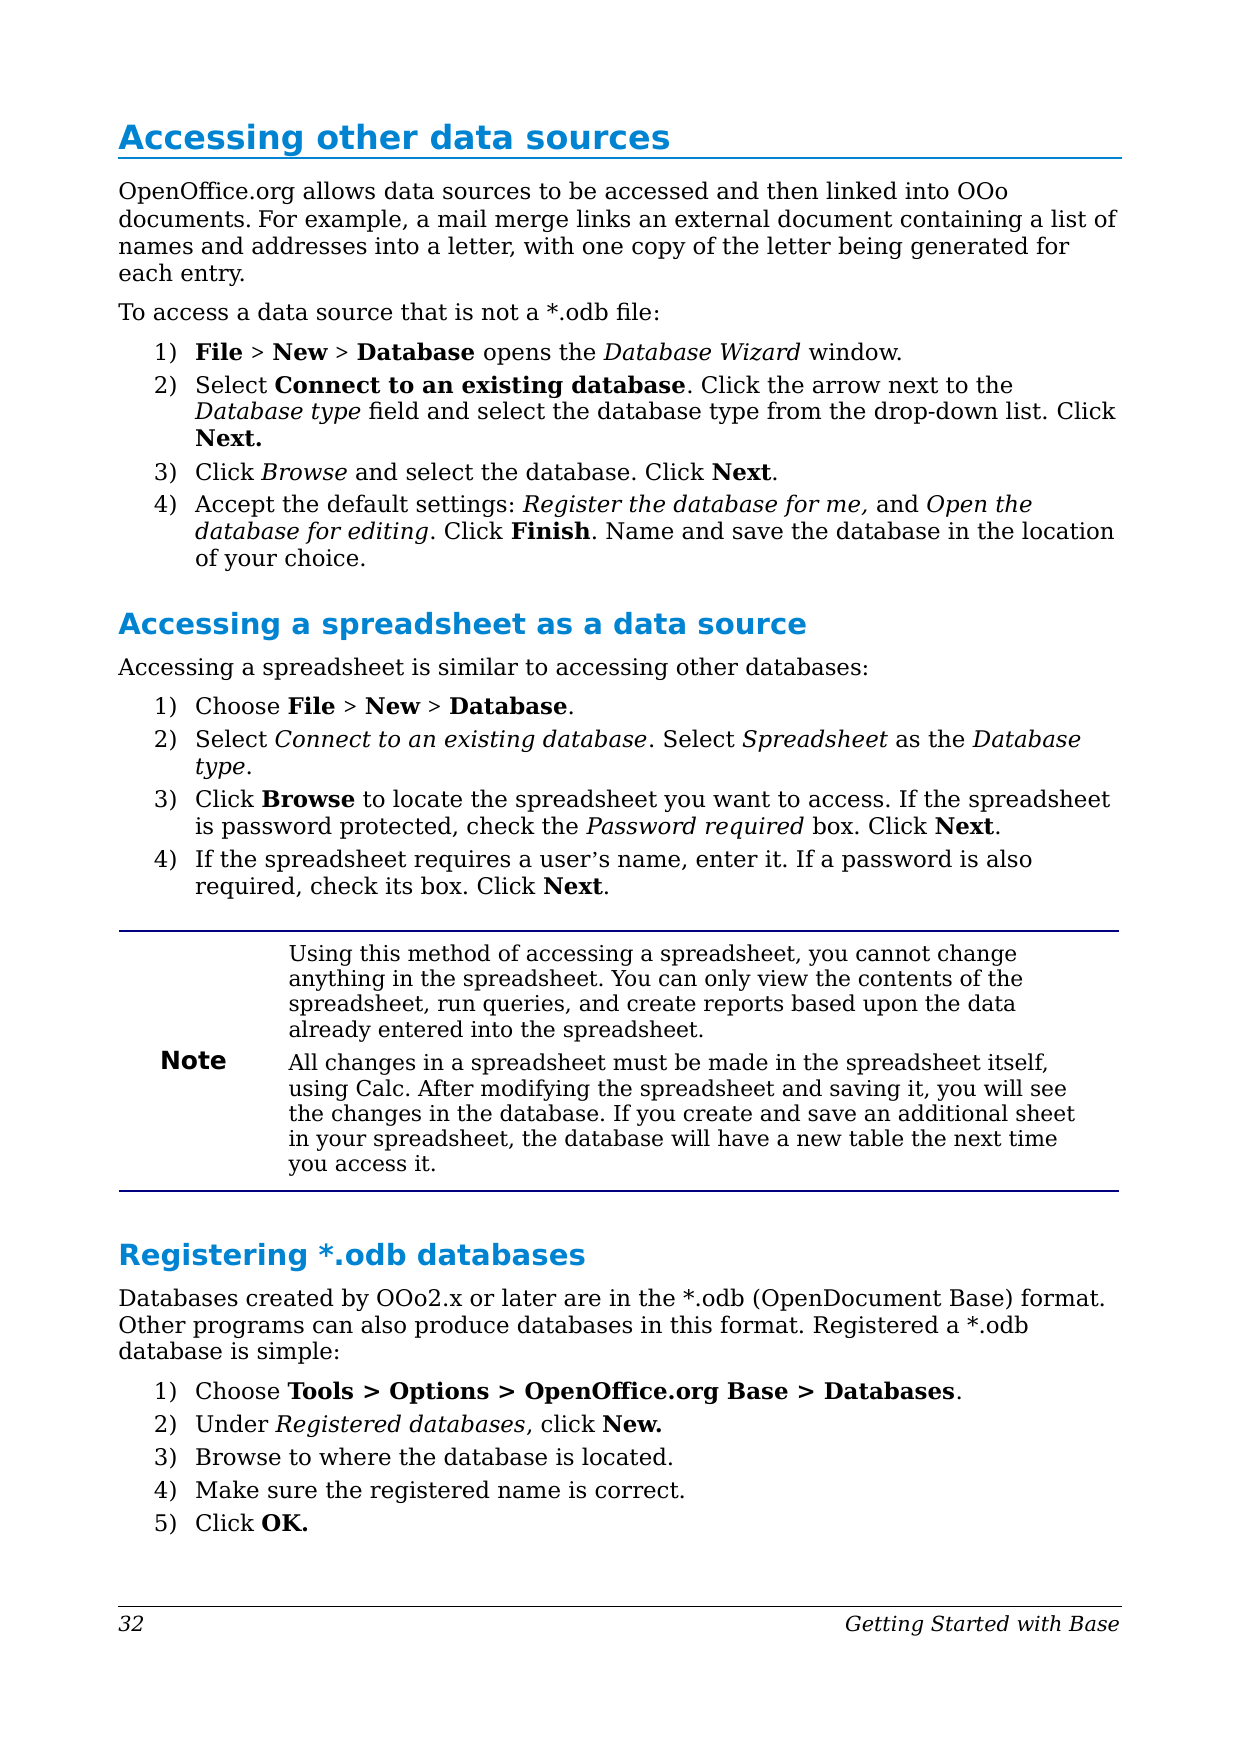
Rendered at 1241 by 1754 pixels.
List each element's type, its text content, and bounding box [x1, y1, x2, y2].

list Accept the default settings: Register the database for me, and Open the database for editing. Click Finish. Name and save the database in the location of your choice. [177, 492, 1122, 572]
table_header Using this method of accessing a spreadsheet, you cannot change anything in the spreadsheet. You can only view the contents of the spreadsheet, run queries, and create reports based upon the data already entered into the spreadsheet. All changes in a spreadsheet must be made in the spreadsheet itself, using Calc. After modifying the spreadsheet and saving it, you will see the changes in the database. If you create and save an additional sheet in your spreadsheet, the database will have a new table the next time you access it. [267, 932, 1119, 1190]
table_header Note [119, 932, 267, 1190]
list Select Connect to an existing database. Select Spreadsheet as the Database type. [177, 726, 1122, 779]
subtitle Registering *.odb databases [118, 1239, 1122, 1273]
text Accessing a spreadsheet is similar to accessing other databases: [118, 654, 1122, 680]
list File > New > Database opens the Database Wizard window. [177, 338, 1122, 365]
list Click Browse and select the database. Click Next. [177, 458, 1122, 485]
subtitle Accessing other data sources [118, 118, 1122, 157]
list Click Browse to locate the spreadsheet you want to access. If the spreadsheet is password protected, check the Password required box. Click Next. [177, 786, 1122, 840]
list Click OK. [177, 1510, 1122, 1537]
list Select Connect to an existing database. Click the arrow next to the Database type field and select the database type from the drop-down list. Click Next. [177, 372, 1122, 452]
list Under Registered databases, click New. [177, 1411, 1122, 1438]
list Choose File > New > Database. [177, 693, 1122, 720]
list Make sure the registered name is correct. [177, 1477, 1122, 1504]
text To access a data source that is not a *.odb file: [118, 299, 1122, 326]
text Databases created by OOo2.x or later are in the *.odb (OpenDocument Base) format. Other programs can also produce databases in this format. Registered a *.odb database is simple: [118, 1285, 1122, 1365]
list Browse to where the database is located. [177, 1444, 1122, 1471]
list If the spreadsheet requires a user’s name, enter it. If a password is also required, check its box. Click Next. [177, 846, 1122, 900]
subtitle Accessing a spreadsheet as a data source [118, 607, 1122, 641]
list Choose Tools > Options > OpenOffice.org Base > Databases. [177, 1378, 1122, 1404]
text OpenOffice.org allows data sources to be accessed and then linked into OOo documents. For example, a mail merge links an external document containing a list of names and addresses into a letter, with one copy of the letter being generated for each entry. [118, 178, 1122, 287]
